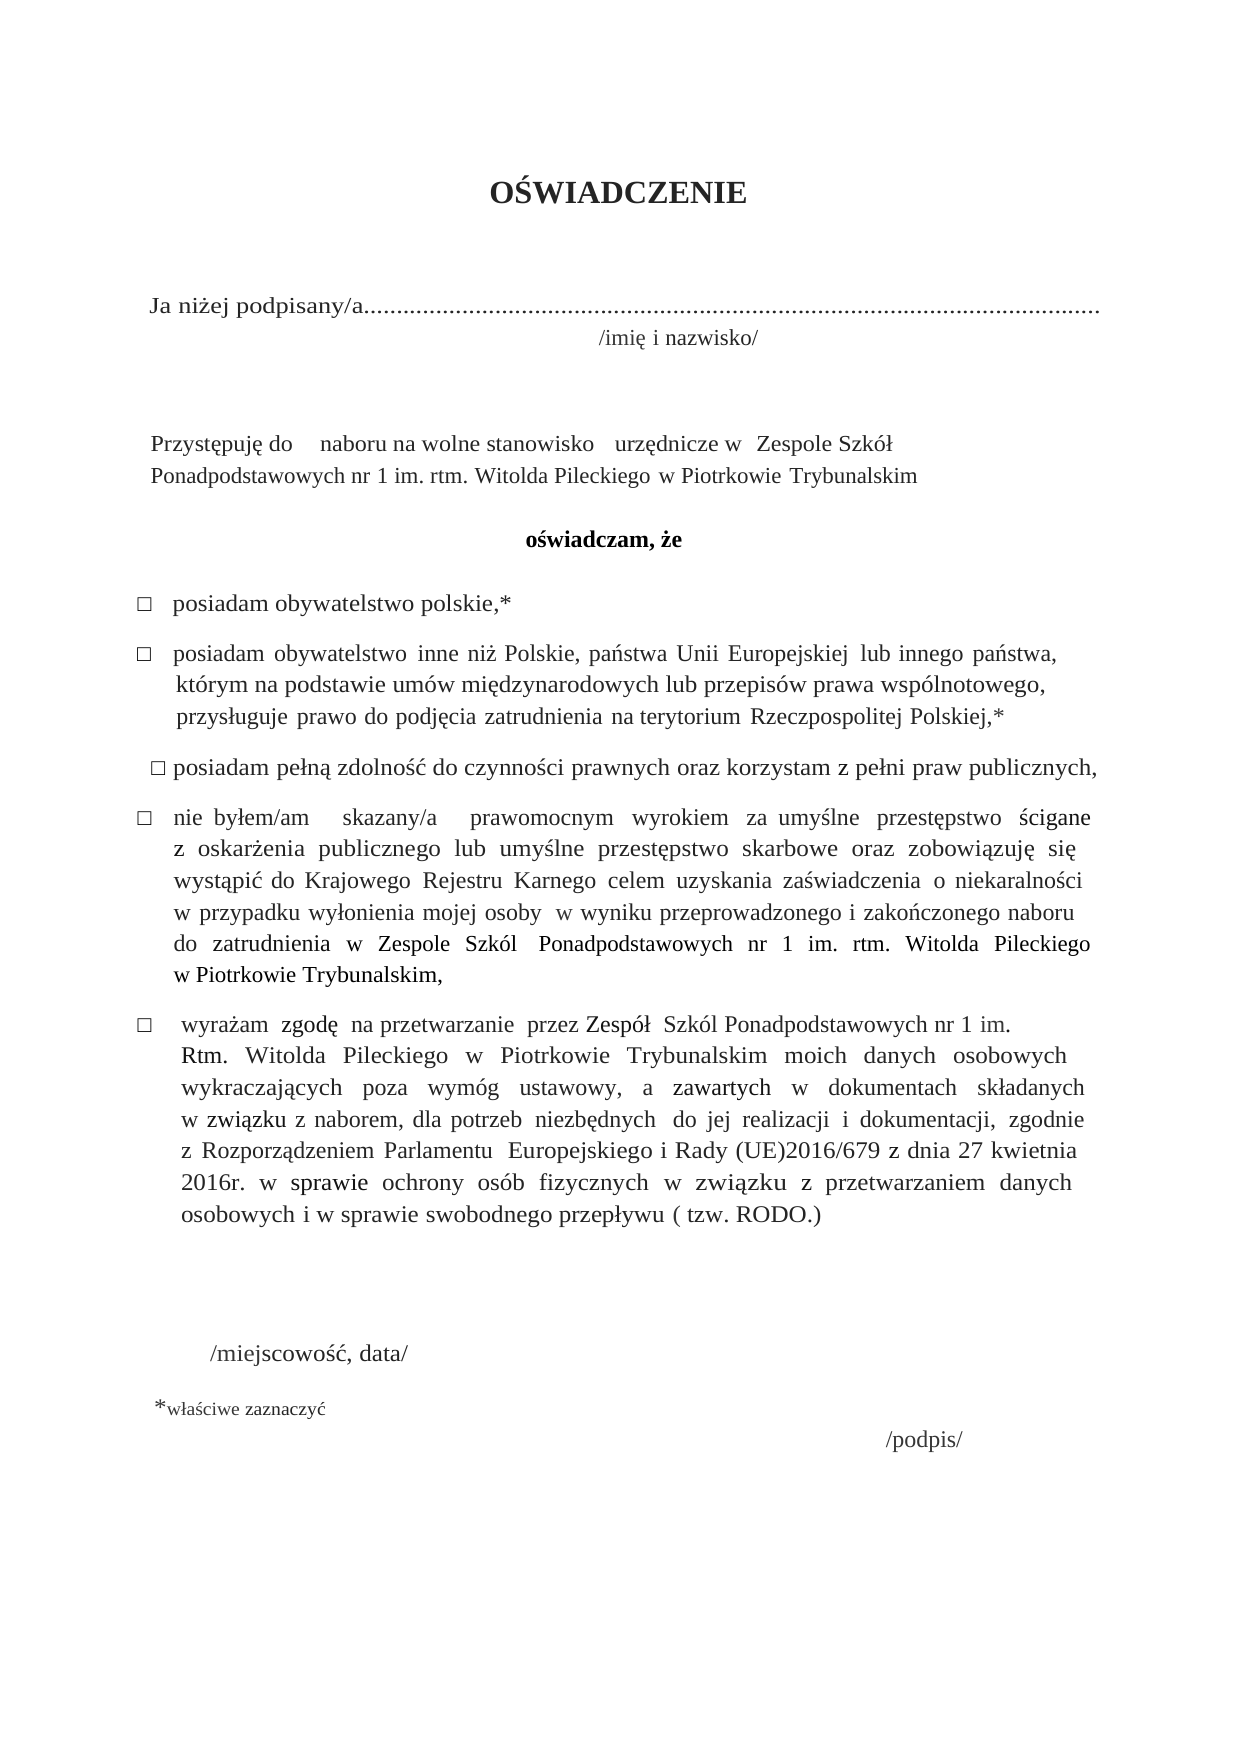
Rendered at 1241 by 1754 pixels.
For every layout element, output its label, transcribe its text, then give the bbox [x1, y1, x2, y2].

text oświadczam, że [137, 525, 1103, 553]
list wyrażam zgodę na przetwarzanie przez Zespół Szkól Ponadpodstawowych nr 1 im. Rtm. Witolda Pileckiego w Piotrkowie Trybunalskim moich danych osobowych wykraczających poza wymóg ustawowy, a zawartych w dokumentach składanych w związku z naborem, dla potrzeb niezbędnych do jej realizacji i dokumentacji, zgodnie z Rozporządzeniem Parlamentu Europejskiego i Rady (UE)2016/679 z dnia 27 kwietnia 2016r. w sprawie ochrony osób fizycznych w związku z przetwarzaniem danych osobowych i w sprawie swobodnego przepływu ( tzw. RODO.) [137, 1010, 1085, 1227]
text Przystępuję do naboru na wolne stanowisko urzędnicze w Zespole Szkół Ponadpodstawowych nr 1 im. rtm. Witolda Pileckiego w Piotrkowie Trybunalskim [150, 430, 1092, 488]
text /imię i nazwisko/ [598, 324, 1103, 350]
list posiadam obywatelstwo inne niż Polskie, państwa Unii Europejskiej lub innego państwa, [137, 639, 1073, 666]
text którym na podstawie umów międzynarodowych lub przepisów prawa wspólnotowego, [151, 671, 1073, 698]
text Ja niżej podpisany/a................................................................................................................ [149, 292, 1103, 318]
list nie byłem/am skazany/a prawomocnym wyrokiem za umyślne przestępstwo ścigane z oskarżenia publicznego lub umyślne przestępstwo skarbowe oraz zobowiązuję się wystąpić do Krajowego Rejestru Karnego celem uzyskania zaświadczenia o niekaralności w przypadku wyłonienia mojej osoby w wyniku przeprowadzonego i zakończonego naboru do zatrudnienia w Zespole Szkól Ponadpodstawowych nr 1 im. rtm. Witolda Pileckiego w Piotrkowie Trybunalskim, [137, 803, 1091, 987]
text OŚWIADCZENIE [137, 174, 1103, 211]
text /podpis/ [886, 1426, 1103, 1453]
list posiadam obywatelstwo polskie,* [137, 589, 1103, 616]
text *właściwe zaznaczyć [154, 1393, 411, 1420]
text /miejscowość, data/ [210, 1339, 411, 1367]
text przysługuje prawo do podjęcia zatrudnienia na terytorium Rzeczpospolitej Polskiej,* [151, 702, 1073, 730]
list posiadam pełną zdolność do czynności prawnych oraz korzystam z pełni praw publicznych, [151, 753, 1103, 780]
